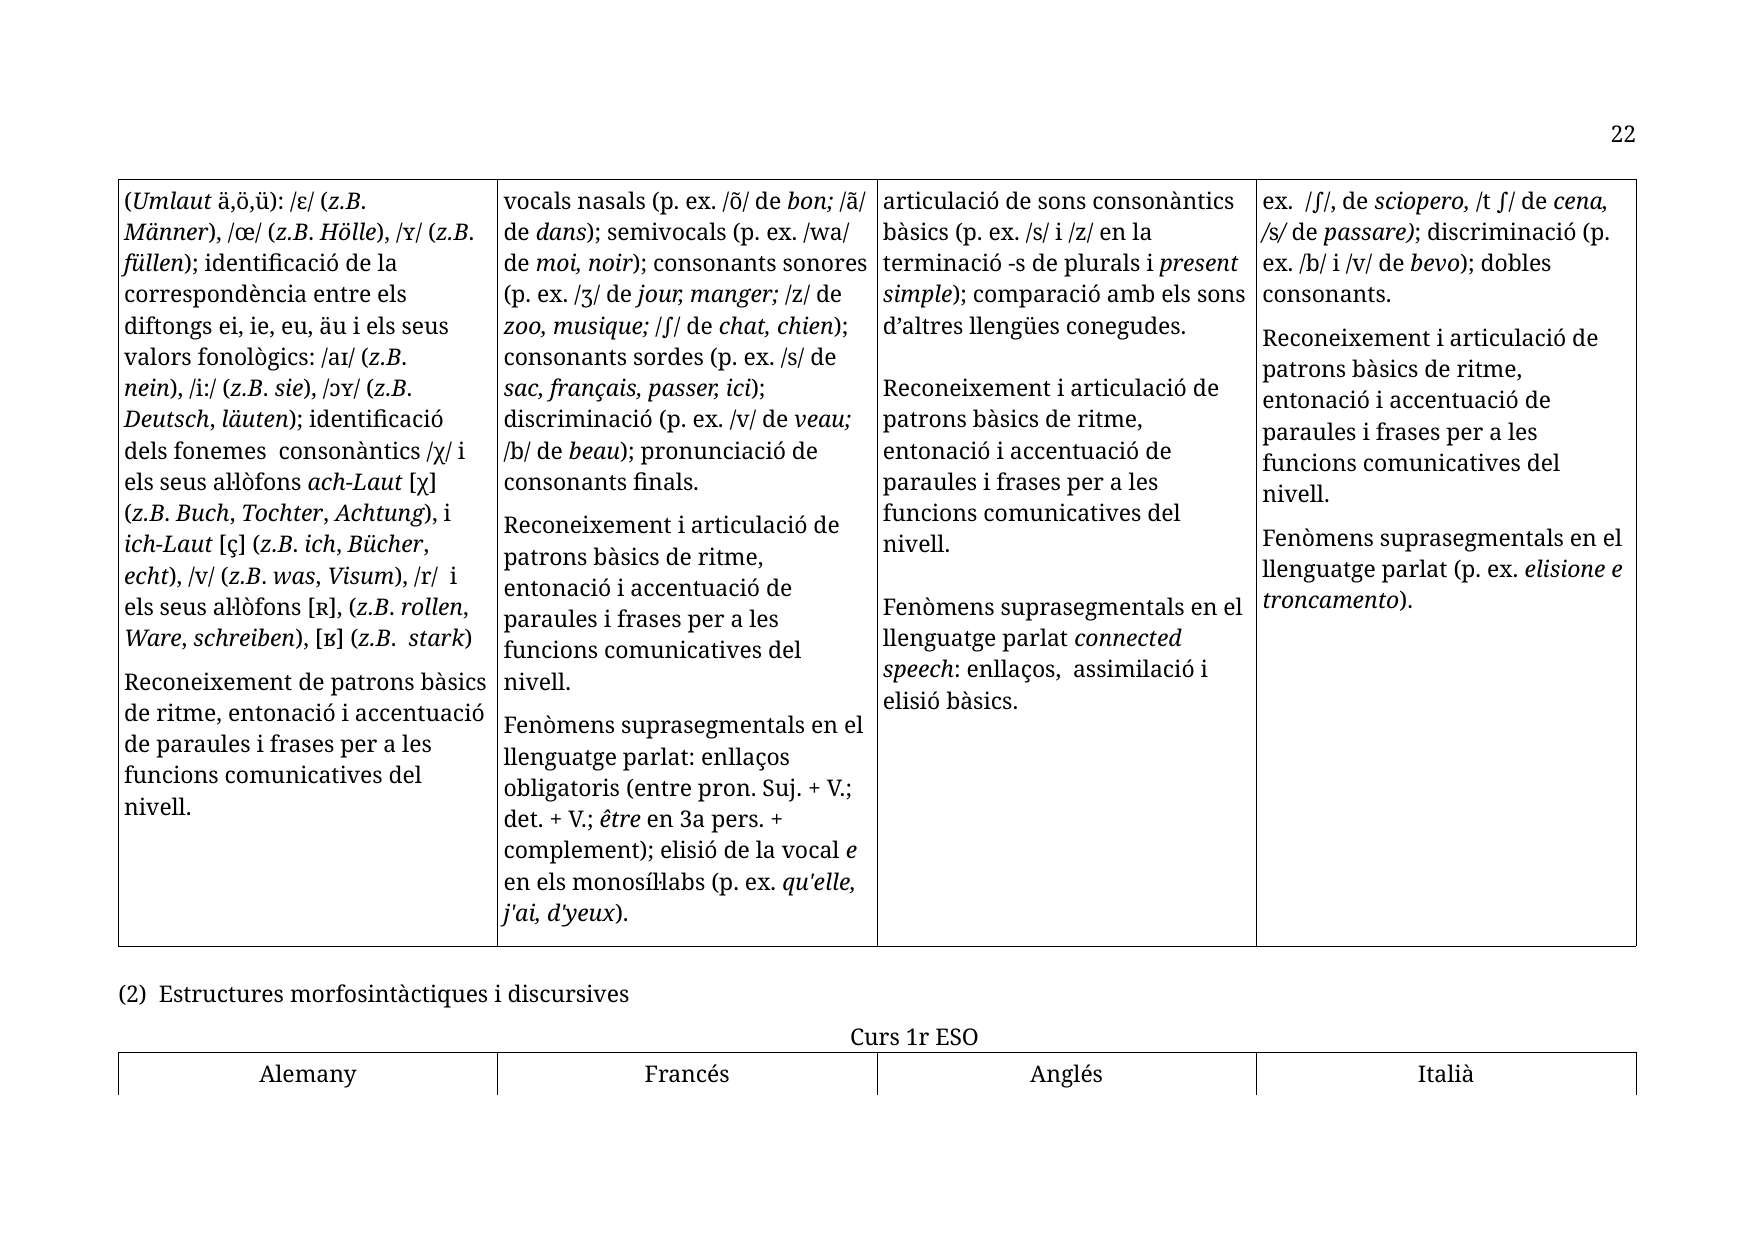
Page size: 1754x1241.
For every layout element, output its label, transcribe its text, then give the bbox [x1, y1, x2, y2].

table_cell articulació de sons consonàntics bàsics (p. ex. /s/ i /z/ en la terminació -s de plurals i present simple); comparació amb els sons d’altres llengües conegudes. Reconeixement i articulació de patrons bàsics de ritme, entonació i accentuació de paraules i frases per a les funcions comunicatives del nivell. Fenòmens suprasegmentals en el llenguatge parlat connected speech: enllaços, assimilació i elisió bàsics. [878, 180, 1256, 946]
table_header Anglés [878, 1053, 1256, 1095]
table_cell (Umlaut ä,ö,ü): /ɛ/ (z.B. Männer), /œ/ (z.B. Hölle), /ʏ/ (z.B. füllen); identificació de la correspondència entre els diftongs ei, ie, eu, äu i els seus valors fonològics: /aɪ/ (z.B. nein), /i:/ (z.B. sie), /ɔʏ/ (z.B. Deutsch, läuten); identificació dels fonemes consonàntics /χ/ i els seus al·lòfons ach-Laut [χ] (z.B. Buch, Tochter, Achtung), i ich-Laut [ç] (z.B. ich, Bücher, echt), /v/ (z.B. was, Visum), /r/ i els seus al·lòfons [ʀ], (z.B. rollen, Ware, schreiben), [ʁ] (z.B. stark) Reconeixement de patrons bàsics de ritme, entonació i accentuació de paraules i frases per a les funcions comunicatives del nivell. [119, 180, 497, 946]
table_header Francés [498, 1053, 877, 1095]
text Curs 1r ESO [193, 1021, 1636, 1052]
table_header Italià [1257, 1053, 1636, 1095]
text (2) Estructures morfosintàctiques i discursives [118, 978, 1636, 1009]
table_cell vocals nasals (p. ex. /õ/ de bon; /ã/ de dans); semivocals (p. ex. /wa/ de moi, noir); consonants sonores (p. ex. /ʒ/ de jour, manger; /z/ de zoo, musique; /∫/ de chat, chien); consonants sordes (p. ex. /s/ de sac, français, passer, ici); discriminació (p. ex. /v/ de veau; /b/ de beau); pronunciació de consonants finals. Reconeixement i articulació de patrons bàsics de ritme, entonació i accentuació de paraules i frases per a les funcions comunicatives del nivell. Fenòmens suprasegmentals en el llenguatge parlat: enllaços obligatoris (entre pron. Suj. + V.; det. + V.; être en 3a pers. + complement); elisió de la vocal e en els monosíl·labs (p. ex. qu'elle, j'ai, d'yeux). [498, 180, 877, 946]
table_cell ex. /∫/, de sciopero, /t ∫/ de cena, /s/ de passare); discriminació (p. ex. /b/ i /v/ de bevo); dobles consonants. Reconeixement i articulació de patrons bàsics de ritme, entonació i accentuació de paraules i frases per a les funcions comunicatives del nivell. Fenòmens suprasegmentals en el llenguatge parlat (p. ex. elisione e troncamento). [1257, 180, 1636, 946]
table_header Alemany [119, 1053, 497, 1095]
